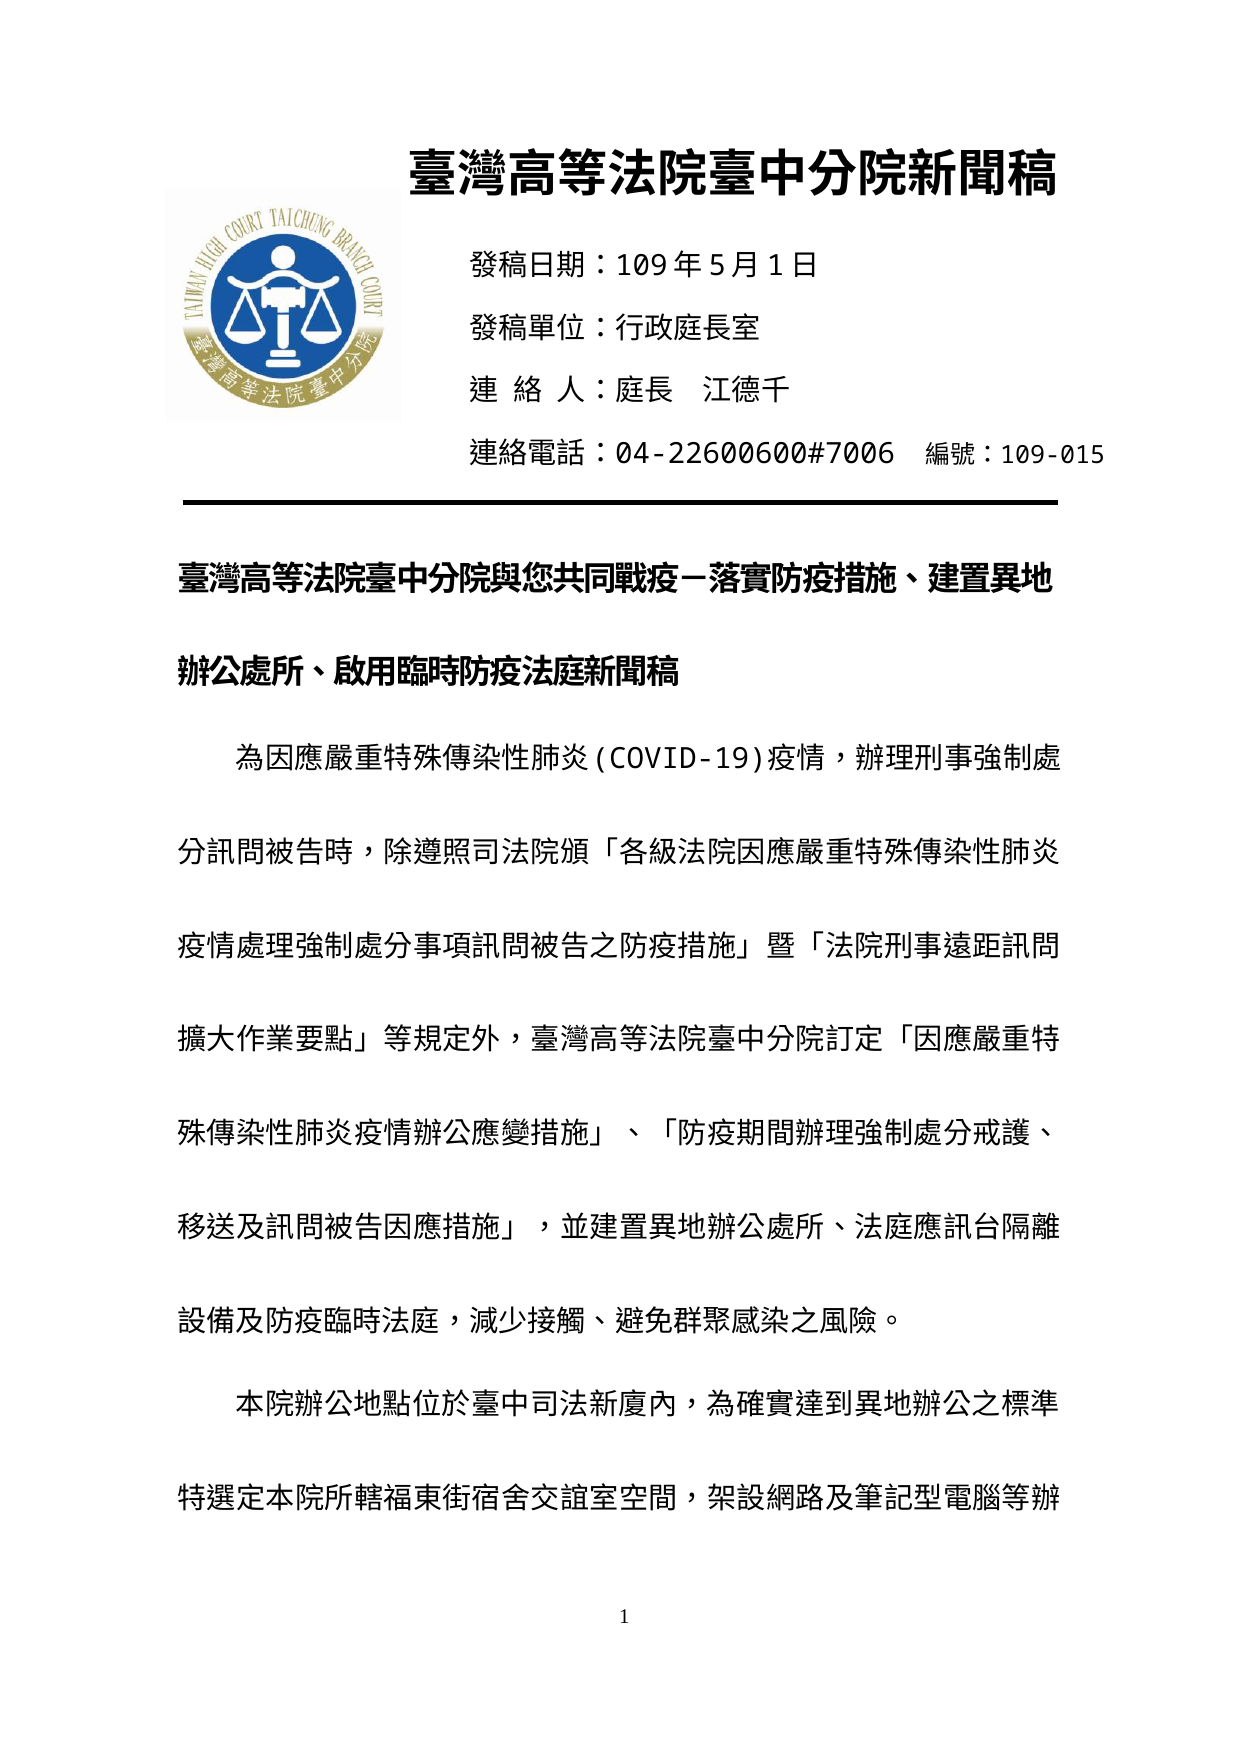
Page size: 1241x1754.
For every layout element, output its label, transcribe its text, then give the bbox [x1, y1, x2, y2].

text 為因應嚴重特殊傳染性肺炎(COVID-19)疫情，辦理刑事強制處分訊問被告時，除遵照司法院頒「各級法院因應嚴重特殊傳染性肺炎疫情處理強制處分事項訊問被告之防疫措施」暨「法院刑事遠距訊問擴大作業要點」等規定外，臺灣高等法院臺中分院訂定「因應嚴重特殊傳染性肺炎疫情辦公應變措施」、「防疫期間辦理強制處分戒護、移送及訊問被告因應措施」，並建置異地辦公處所、法庭應訊台隔離設備及防疫臨時法庭，減少接觸、避免群聚感染之風險。 [177, 714, 1063, 1339]
table_header [161, 96, 405, 471]
text 臺灣高等法院臺中分院與您共同戰疫－落實防疫措施、建置異地辦公處所、啟用臨時防疫法庭新聞稿 [177, 534, 1063, 690]
table_header 臺灣高等法院臺中分院新聞稿 發稿日期：109年5月1日 發稿單位：行政庭長室 連 絡 人：庭長 江德千 連絡電話：04-22600600#7006 編號：109-015 [405, 96, 1120, 471]
text 本院辦公地點位於臺中司法新廈內，為確實達到異地辦公之標準，特選定本院所轄福東街宿舍交誼室空間，架設網路及筆記型電腦等辦公設備，作為防疫時期異地辦公使用。此外，在法庭內為避免被告、證人或訴訟關係人有疑似染疫之情形，委請廠商製作應訊台透明隔離設備，有效杜絕飛沫噴濺，加強法庭活動防護。 [177, 1360, 1063, 1516]
